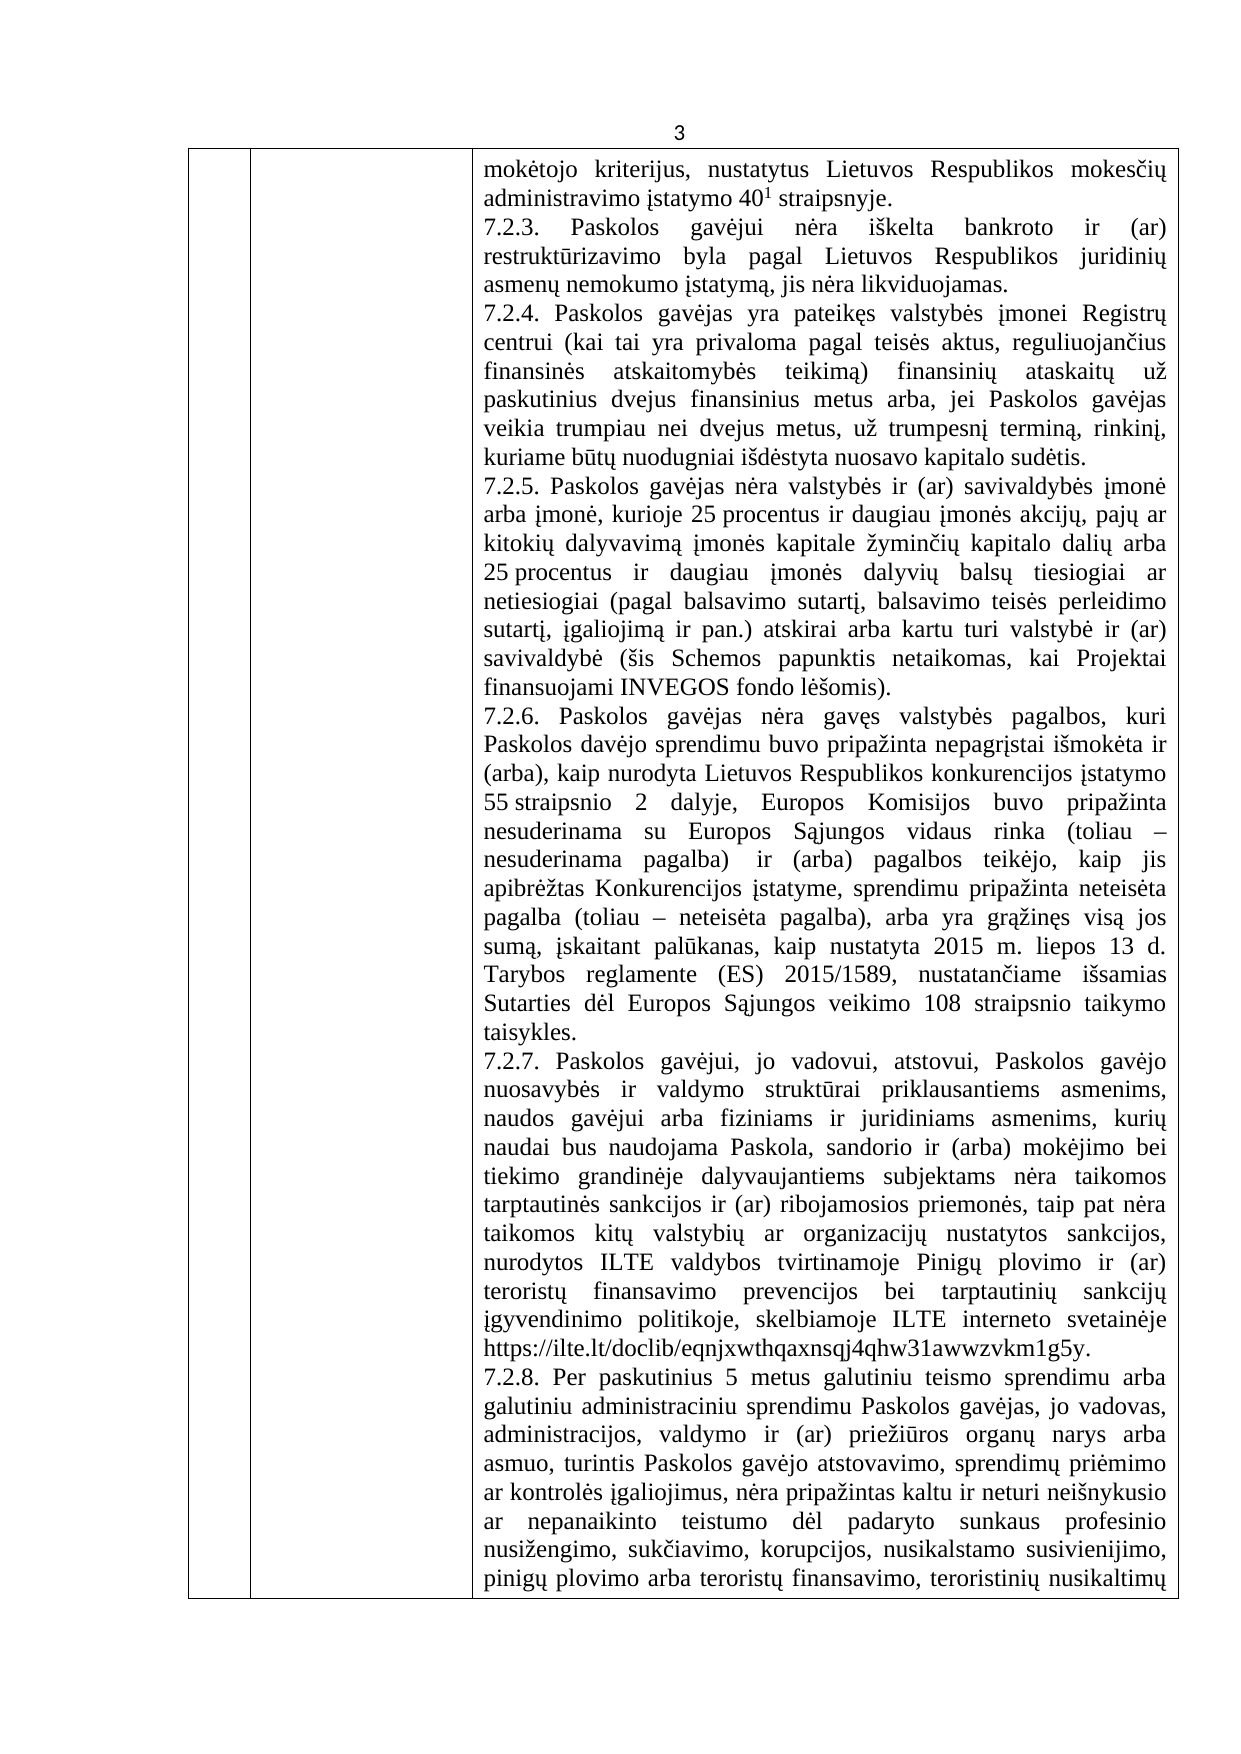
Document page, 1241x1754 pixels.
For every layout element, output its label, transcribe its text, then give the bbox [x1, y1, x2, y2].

table_cell mokėtojo kriterijus, nustatytus Lietuvos Respublikos mokesčių administravimo įstatymo 401 straipsnyje. 7.2.3. Paskolos gavėjui nėra iškelta bankroto ir (ar) restruktūrizavimo byla pagal Lietuvos Respublikos juridinių asmenų nemokumo įstatymą, jis nėra likviduojamas. 7.2.4. Paskolos gavėjas yra pateikęs valstybės įmonei Registrų centrui (kai tai yra privaloma pagal teisės aktus, reguliuojančius finansinės atskaitomybės teikimą) finansinių ataskaitų už paskutinius dvejus finansinius metus arba, jei Paskolos gavėjas veikia trumpiau nei dvejus metus, už trumpesnį terminą, rinkinį, kuriame būtų nuodugniai išdėstyta nuosavo kapitalo sudėtis. 7.2.5. Paskolos gavėjas nėra valstybės ir (ar) savivaldybės įmonė arba įmonė, kurioje 25 procentus ir daugiau įmonės akcijų, pajų ar kitokių dalyvavimą įmonės kapitale žyminčių kapitalo dalių arba 25 procentus ir daugiau įmonės dalyvių balsų tiesiogiai ar netiesiogiai (pagal balsavimo sutartį, balsavimo teisės perleidimo sutartį, įgaliojimą ir pan.) atskirai arba kartu turi valstybė ir (ar) savivaldybė (šis Schemos papunktis netaikomas, kai Projektai finansuojami INVEGOS fondo lėšomis). 7.2.6. Paskolos gavėjas nėra gavęs valstybės pagalbos, kuri Paskolos davėjo sprendimu buvo pripažinta nepagrįstai išmokėta ir (arba), kaip nurodyta Lietuvos Respublikos konkurencijos įstatymo 55 straipsnio 2 dalyje, Europos Komisijos buvo pripažinta nesuderinama su Europos Sąjungos vidaus rinka (toliau – nesuderinama pagalba) ir (arba) pagalbos teikėjo, kaip jis apibrėžtas Konkurencijos įstatyme, sprendimu pripažinta neteisėta pagalba (toliau – neteisėta pagalba), arba yra grąžinęs visą jos sumą, įskaitant palūkanas, kaip nustatyta 2015 m. liepos 13 d. Tarybos reglamente (ES) 2015/1589, nustatančiame išsamias Sutarties dėl Europos Sąjungos veikimo 108 straipsnio taikymo taisykles. 7.2.7. Paskolos gavėjui, jo vadovui, atstovui, Paskolos gavėjo nuosavybės ir valdymo struktūrai priklausantiems asmenims, naudos gavėjui arba fiziniams ir juridiniams asmenims, kurių naudai bus naudojama Paskola, sandorio ir (arba) mokėjimo bei tiekimo grandinėje dalyvaujantiems subjektams nėra taikomos tarptautinės sankcijos ir (ar) ribojamosios priemonės, taip pat nėra taikomos kitų valstybių ar organizacijų nustatytos sankcijos, nurodytos ILTE valdybos tvirtinamoje Pinigų plovimo ir (ar) teroristų finansavimo prevencijos bei tarptautinių sankcijų įgyvendinimo politikoje, skelbiamoje ILTE interneto svetainėje https://ilte.lt/doclib/eqnjxwthqaxnsqj4qhw31awwzvkm1g5y. 7.2.8. Per paskutinius 5 metus galutiniu teismo sprendimu arba galutiniu administraciniu sprendimu Paskolos gavėjas, jo vadovas, administracijos, valdymo ir (ar) priežiūros organų narys arba asmuo, turintis Paskolos gavėjo atstovavimo, sprendimų priėmimo ar kontrolės įgaliojimus, nėra pripažintas kaltu ir neturi neišnykusio ar nepanaikinto teistumo dėl padaryto sunkaus profesinio nusižengimo, sukčiavimo, korupcijos, nusikalstamo susivienijimo, pinigų plovimo arba teroristų finansavimo, teroristinių nusikaltimų [473, 149, 1178, 1598]
table_cell [189, 149, 250, 1598]
table_cell [251, 149, 472, 1598]
